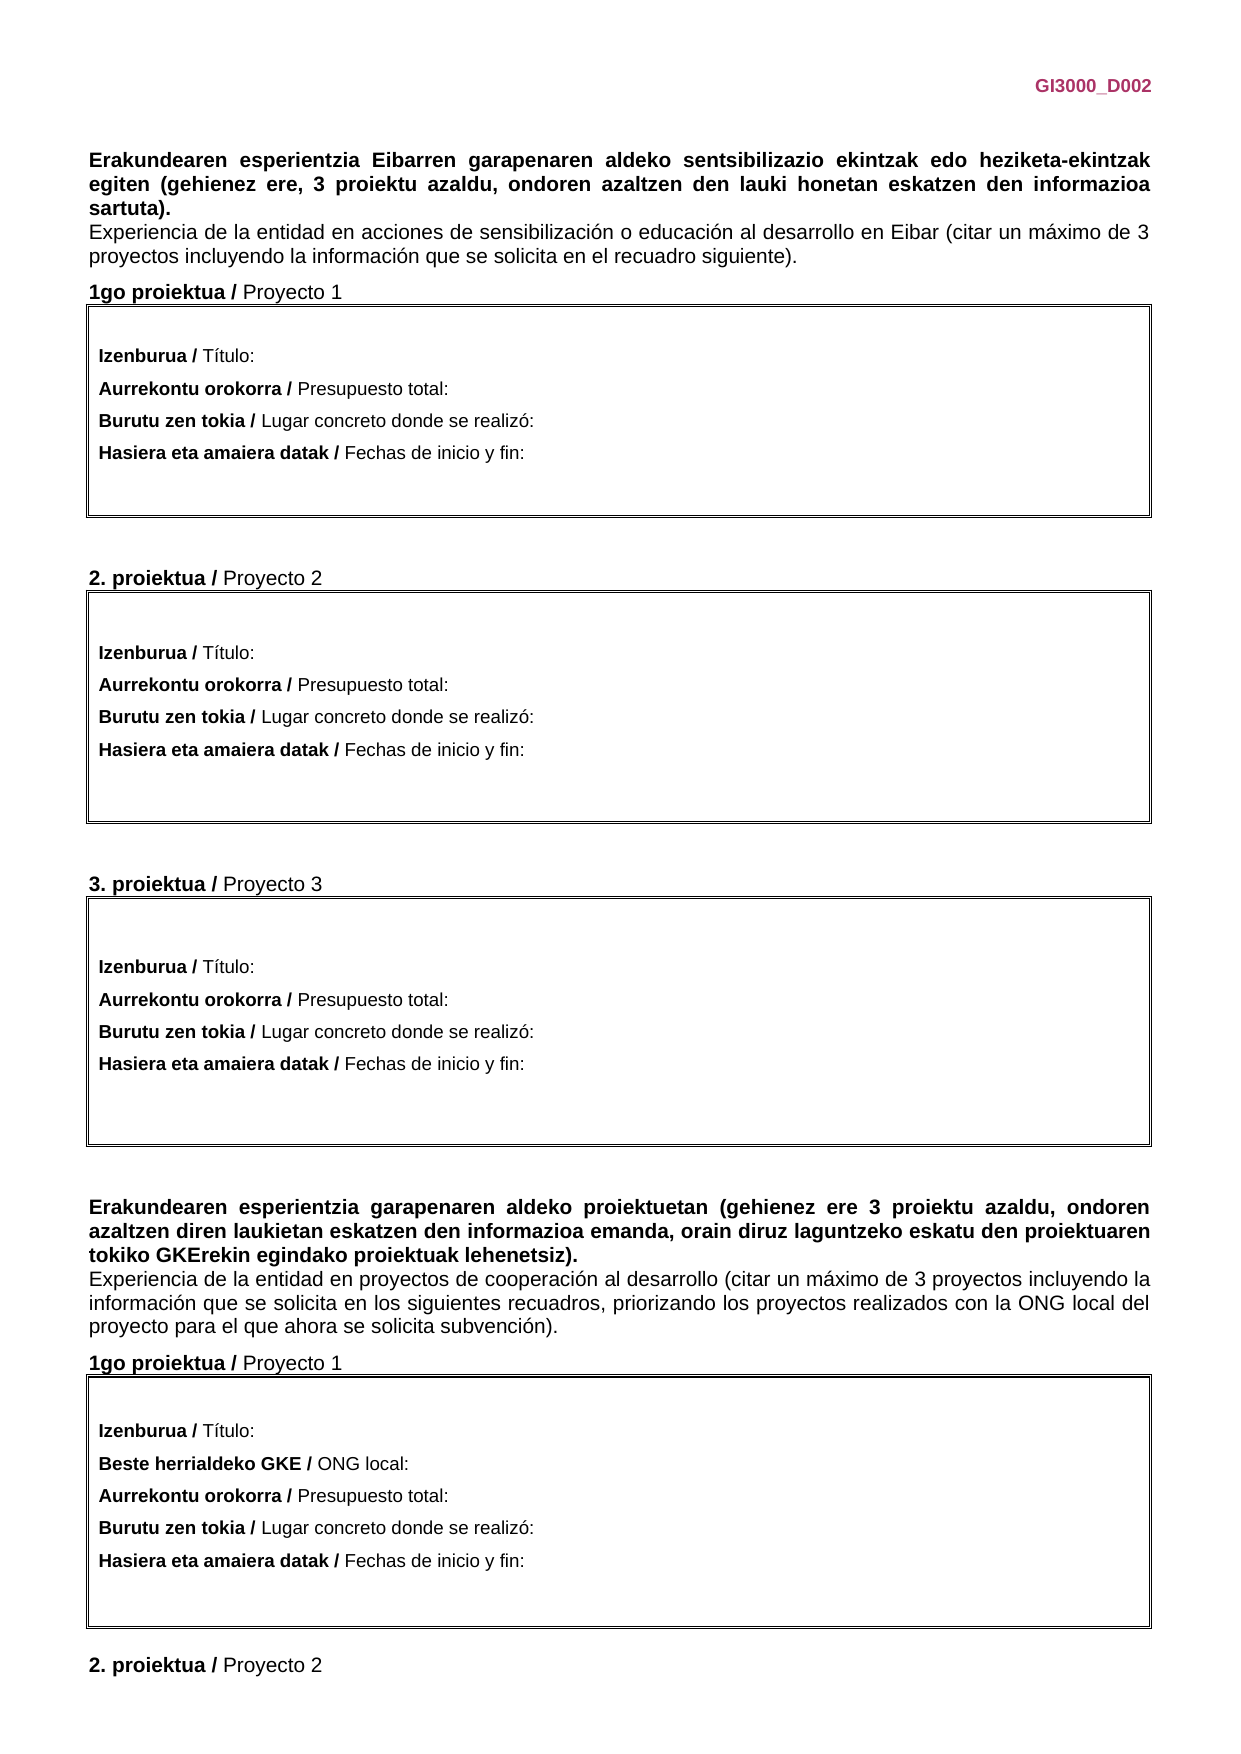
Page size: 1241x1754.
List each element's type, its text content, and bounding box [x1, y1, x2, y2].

text Experiencia de la entidad en acciones de sensibilización o educación al desarrollo en Eibar (citar un máximo de 3 proyectos incluyendo la información que se solicita en el recuadro siguiente). [89, 219, 1152, 267]
text 1go proiektua / Proyecto 1 [89, 1350, 1152, 1374]
text 2. proiektua / Proyecto 2 [89, 1653, 1152, 1677]
text 3. proiektua / Proyecto 3 [89, 872, 1152, 896]
table_header Izenburua / Título: Aurrekontu orokorra / Presupuesto total: Burutu zen tokia / Lugar concreto donde se realizó: Hasiera eta amaiera datak / Fechas de inicio y fin: [89, 899, 1149, 1143]
text Erakundearen esperientzia Eibarren garapenaren aldeko sentsibilizazio ekintzak edo heziketa-ekintzak egiten (gehienez ere, 3 proiektu azaldu, ondoren azaltzen den lauki honetan eskatzen den informazioa sartuta). [89, 148, 1152, 219]
table_header Izenburua / Título: Aurrekontu orokorra / Presupuesto total: Burutu zen tokia / Lugar concreto donde se realizó: Hasiera eta amaiera datak / Fechas de inicio y fin: [89, 307, 1149, 514]
table_header Izenburua / Título: Beste herrialdeko GKE / ONG local: Aurrekontu orokorra / Presupuesto total: Burutu zen tokia / Lugar concreto donde se realizó: Hasiera eta amaiera datak / Fechas de inicio y fin: [89, 1378, 1149, 1626]
table_header Izenburua / Título: Aurrekontu orokorra / Presupuesto total: Burutu zen tokia / Lugar concreto donde se realizó: Hasiera eta amaiera datak / Fechas de inicio y fin: [89, 593, 1149, 821]
text Experiencia de la entidad en proyectos de cooperación al desarrollo (citar un máximo de 3 proyectos incluyendo la información que se solicita en los siguientes recuadros, priorizando los proyectos realizados con la ONG local del proyecto para el que ahora se solicita subvención). [89, 1266, 1152, 1338]
text 2. proiektua / Proyecto 2 [89, 566, 1152, 589]
text Erakundearen esperientzia garapenaren aldeko proiektuetan (gehienez ere 3 proiektu azaldu, ondoren azaltzen diren laukietan eskatzen den informazioa emanda, orain diruz laguntzeko eskatu den proiektuaren tokiko GKErekin egindako proiektuak lehenetsiz). [89, 1194, 1152, 1266]
text 1go proiektua / Proyecto 1 [89, 279, 1152, 303]
